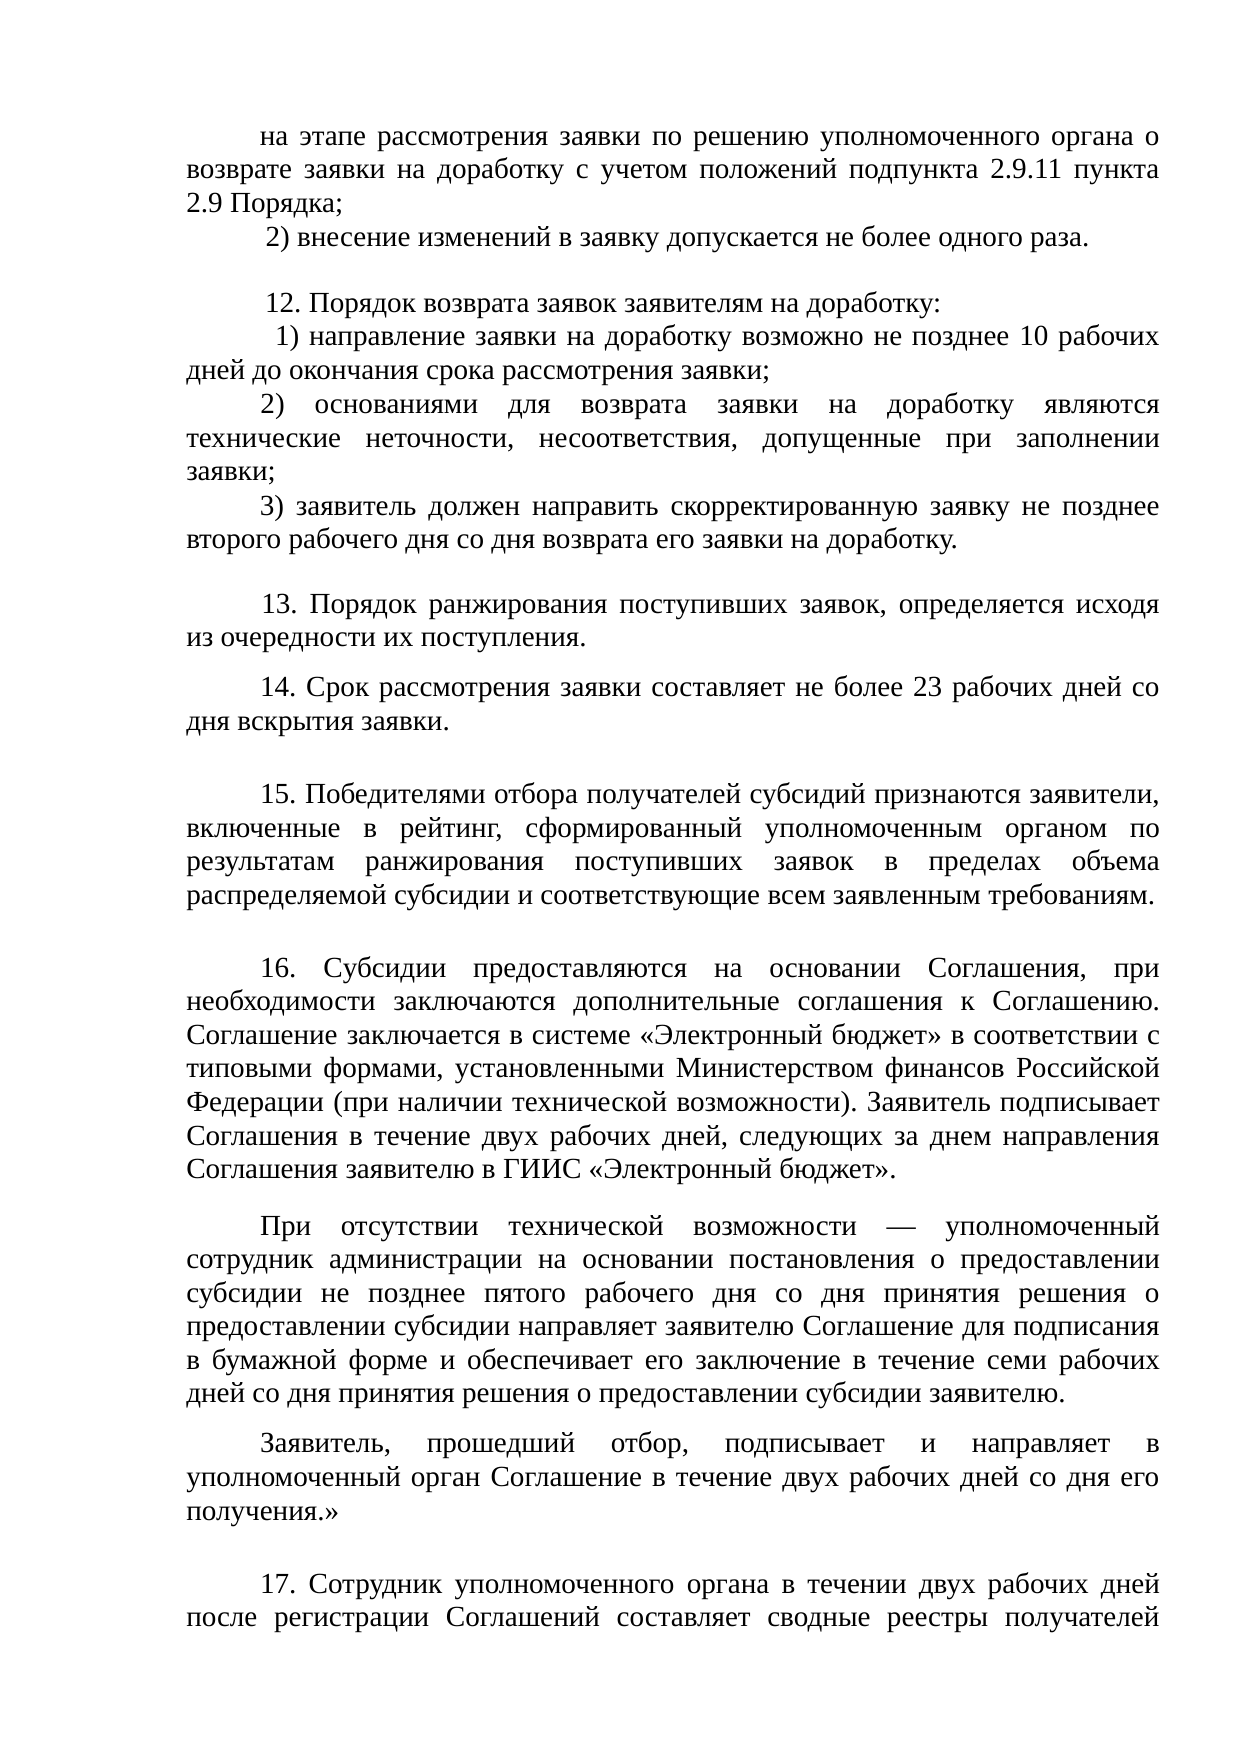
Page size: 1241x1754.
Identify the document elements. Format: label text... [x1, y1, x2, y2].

text Заявитель, прошедший отбор, подписывает и направляет в уполномоченный орган Соглашение в течение двух рабочих дней со дня его получения.» [186, 1426, 1161, 1526]
text 13. Порядок ранжирования поступивших заявок, определяется исходя из очередности их поступления. [186, 586, 1161, 653]
text 2) внесение изменений в заявку допускается не более одного раза. [265, 219, 1161, 253]
text 17. Сотрудник уполномоченного органа в течении двух рабочих дней после регистрации Соглашений составляет сводные реестры получателей [186, 1566, 1161, 1633]
text 14. Срок рассмотрения заявки составляет не более 23 рабочих дней со дня вскрытия заявки. [186, 669, 1161, 737]
text 16. Субсидии предоставляются на основании Соглашения, при необходимости заключаются дополнительные соглашения к Соглашению. Соглашение заключается в системе «Электронный бюджет» в соответствии с типовыми формами, установленными Министерством финансов Российской Федерации (при наличии технической возможности). Заявитель подписывает Соглашения в течение двух рабочих дней, следующих за днем направления Соглашения заявителю в ГИИС «Электронный бюджет». [186, 950, 1161, 1185]
text на этапе рассмотрения заявки по решению уполномоченного органа о возврате заявки на доработку с учетом положений подпункта 2.9.11 пункта 2.9 Порядка; [186, 118, 1161, 219]
text 15. Победителями отбора получателей субсидий признаются заявители, включенные в рейтинг, сформированный уполномоченным органом по результатам ранжирования поступивших заявок в пределах объема распределяемой субсидии и соответствующие всем заявленным требованиям. [186, 776, 1161, 910]
text 2) основаниями для возврата заявки на доработку являются технические неточности, несоответствия, допущенные при заполнении заявки; [186, 386, 1161, 487]
text 12. Порядок возврата заявок заявителям на доработку: [265, 285, 1161, 318]
text 3) заявитель должен направить скорректированную заявку не позднее второго рабочего дня со дня возврата его заявки на доработку. [186, 488, 1161, 555]
text 1) направление заявки на доработку возможно не позднее 10 рабочих дней до окончания срока рассмотрения заявки; [186, 318, 1161, 386]
text При отсутствии технической возможности — уполномоченный сотрудник администрации на основании постановления о предоставлении субсидии не позднее пятого рабочего дня со дня принятия решения о предоставлении субсидии направляет заявителю Соглашение для подписания в бумажной форме и обеспечивает его заключение в течение семи рабочих дней со дня принятия решения о предоставлении субсидии заявителю. [186, 1208, 1161, 1409]
